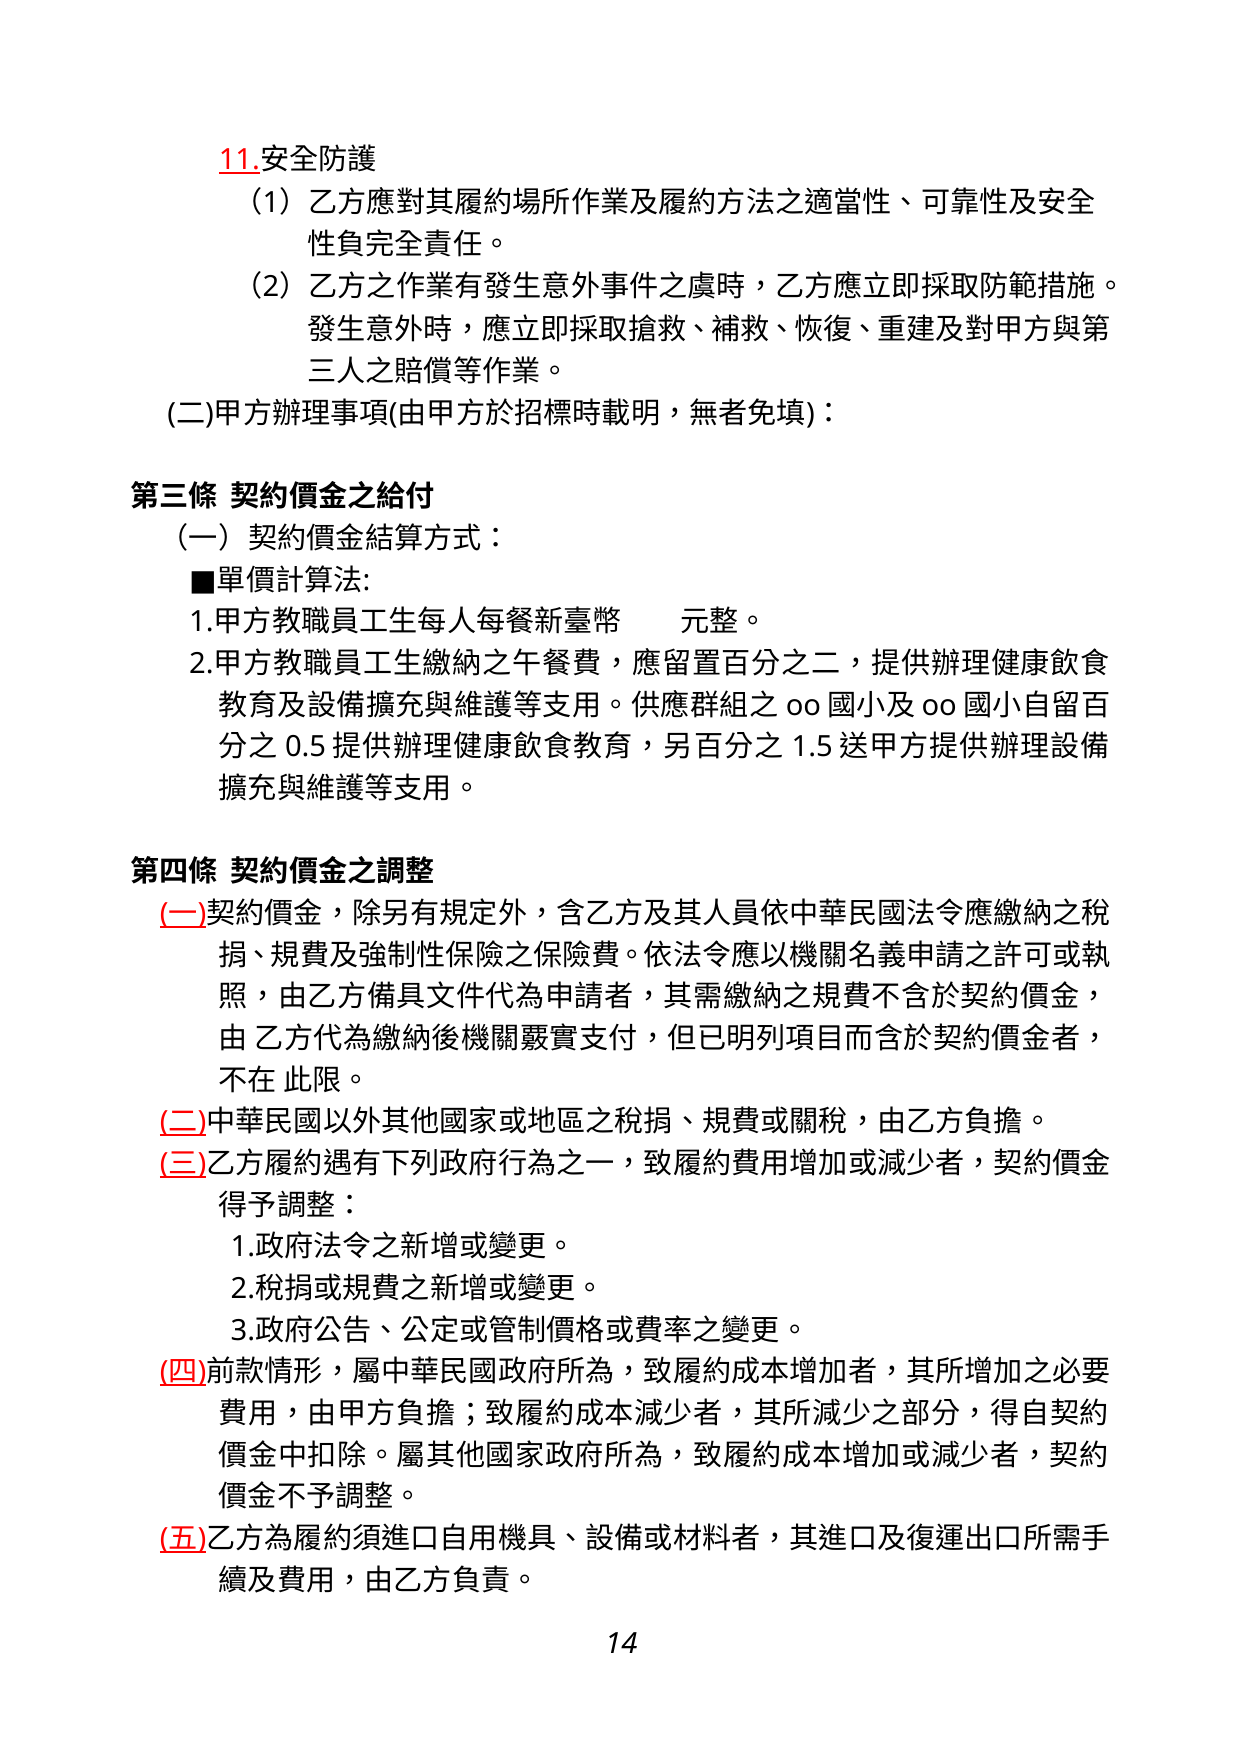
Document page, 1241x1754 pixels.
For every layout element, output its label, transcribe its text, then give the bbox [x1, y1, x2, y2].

text 3.政府公告、公定或管制價格或費率之變更。 [230, 1307, 1104, 1348]
text ■單價計算法: [189, 557, 1110, 598]
text 2.稅捐或規費之新增或變更。 [230, 1265, 1104, 1307]
list 乙方應對其履約場所作業及履約方法之適當性、可靠性及安全性負完全責任。 [233, 178, 1110, 263]
list 甲方教職員工生每人每餐新臺幣 元整。 [189, 598, 1110, 640]
list 前款情形，屬中華民國政府所為，致履約成本增加者，其所增加之必要費用，由甲方負擔；致履約成本減少者，其所減少之部分，得自契約價金中扣除。屬其他國家政府所為，致履約成本增加或減少者，契約價金不予調整。 [159, 1348, 1110, 1515]
list 乙方之作業有發生意外事件之虞時，乙方應立即採取防範措施。發生意外時，應立即採取搶救、補救、恢復、重建及對甲方與第三人之賠償等作業。 [233, 263, 1110, 390]
list 乙方為履約須進口自用機具、設備或材料者，其進口及復運出口所需手 續及費用，由乙方負責。 [159, 1515, 1110, 1598]
text (二)甲方辦理事項(由甲方於招標時載明，無者免填)： [159, 390, 1110, 432]
list 乙方履約遇有下列政府行為之一，致履約費用增加或減少者，契約價金得予調整： [159, 1140, 1110, 1223]
text 第四條 契約價金之調整 [130, 848, 1110, 890]
text 1.政府法令之新增或變更。 [230, 1223, 1104, 1265]
list 甲方教職員工生繳納之午餐費，應留置百分之二，提供辦理健康飲食教育及設備擴充與維護等支用。供應群組之oo國小及oo國小自留百分之0.5提供辦理健康飲食教育，另百分之1.5送甲方提供辦理設備擴充與維護等支用。 [189, 640, 1110, 807]
list 契約價金結算方式： [159, 515, 1110, 557]
list 中華民國以外其他國家或地區之稅捐、規費或關稅，由乙方負擔。 [159, 1098, 1110, 1140]
list 安全防護 [218, 136, 1110, 178]
list 契約價金，除另有規定外，含乙方及其人員依中華民國法令應繳納之稅捐、規費及強制性保險之保險費。依法令應以機關名義申請之許可或執 照，由乙方備具文件代為申請者，其需繳納之規費不含於契約價金，由 乙方代為繳納後機關覈實支付，但已明列項目而含於契約價金者，不在 此限。 [159, 890, 1110, 1098]
text 第三條 契約價金之給付 [130, 473, 1110, 515]
